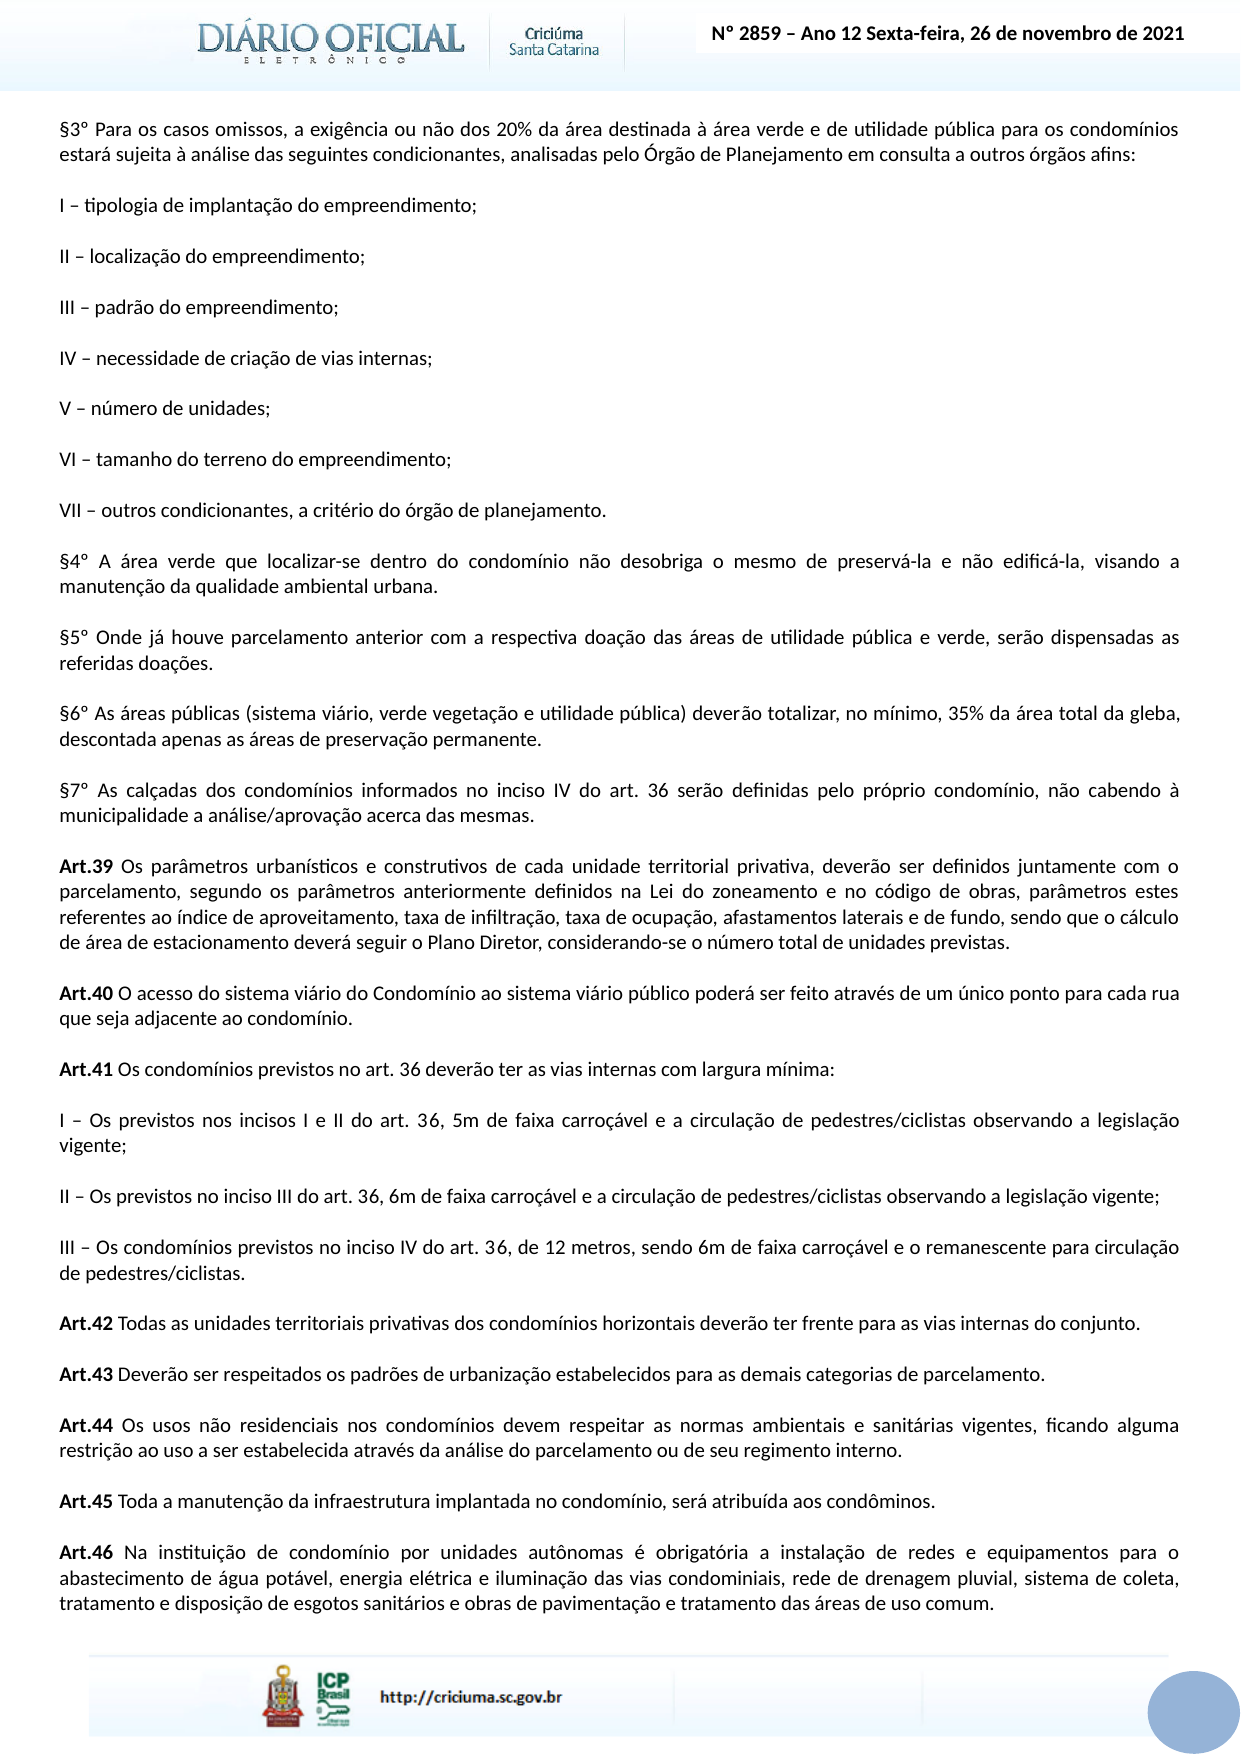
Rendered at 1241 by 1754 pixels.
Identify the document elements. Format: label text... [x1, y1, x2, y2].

text II – localização do empreendimento; [59, 243, 1181, 268]
text Art.43 Deverão ser respeitados os padrões de urbanização estabelecidos para as demais categorias de parcelamento. [59, 1361, 1181, 1387]
text VI – tamanho do terreno do empreendimento; [59, 446, 1181, 472]
text Art.40 O acesso do sistema viário do Condomínio ao sistema viário público poderá ser feito através de um único ponto para cada rua que seja adjacente ao condomínio. [59, 980, 1181, 1031]
text IV – necessidade de criação de vias internas; [59, 345, 1181, 370]
text I – Os previstos nos incisos I e II do art. 36, 5m de faixa carroçável e a circulação de pedestres/ciclistas observando a legislação vigente; [59, 1107, 1181, 1158]
text §6º As áreas públicas (sistema viário, verde vegetação e utilidade pública) deverão totalizar, no mínimo, 35% da área total da gleba, descontada apenas as áreas de preservação permanente. [59, 701, 1181, 751]
text §5º Onde já houve parcelamento anterior com a respectiva doação das áreas de utilidade pública e verde, serão dispensadas as referidas doações. [59, 624, 1181, 675]
text Art.41 Os condomínios previstos no art. 36 deverão ter as vias internas com largura mínima: [59, 1056, 1181, 1082]
text §7º As calçadas dos condomínios informados no inciso IV do art. 36 serão definidas pelo próprio condomínio, não cabendo à municipalidade a análise/aprovação acerca das mesmas. [59, 777, 1181, 828]
text II – Os previstos no inciso III do art. 36, 6m de faixa carroçável e a circulação de pedestres/ciclistas observando a legislação vigente; [59, 1183, 1181, 1209]
text III – padrão do empreendimento; [59, 294, 1181, 319]
text Art.46 Na instituição de condomínio por unidades autônomas é obrigatória a instalação de redes e equipamentos para o abastecimento de água potável, energia elétrica e iluminação das vias condominiais, rede de drenagem pluvial, sistema de coleta, tratamento e disposição de esgotos sanitários e obras de pavimentação e tratamento das áreas de uso comum. [59, 1539, 1181, 1616]
text VII – outros condicionantes, a critério do órgão de planejamento. [59, 497, 1181, 523]
text I – tipologia de implantação do empreendimento; [59, 192, 1181, 218]
text §4º A área verde que localizar-se dentro do condomínio não desobriga o mesmo de preservá-la e não edificá-la, visando a manutenção da qualidade ambiental urbana. [59, 548, 1181, 599]
text Art.42 Todas as unidades territoriais privativas dos condomínios horizontais deverão ter frente para as vias internas do conjunto. [59, 1311, 1181, 1336]
text Art.44 Os usos não residenciais nos condomínios devem respeitar as normas ambientais e sanitárias vigentes, ficando alguma restrição ao uso a ser estabelecida através da análise do parcelamento ou de seu regimento interno. [59, 1412, 1181, 1463]
text Art.39 Os parâmetros urbanísticos e construtivos de cada unidade territorial privativa, deverão ser definidos juntamente com o parcelamento, segundo os parâmetros anteriormente definidos na Lei do zoneamento e no código de obras, parâmetros estes referentes ao índice de aproveitamento, taxa de infiltração, taxa de ocupação, afastamentos laterais e de fundo, sendo que o cálculo de área de estacionamento deverá seguir o Plano Diretor, considerando-se o número total de unidades previstas. [59, 853, 1181, 955]
text V – número de unidades; [59, 396, 1181, 421]
text §3º Para os casos omissos, a exigência ou não dos 20% da área destinada à área verde e de utilidade pública para os condomínios estará sujeita à análise das seguintes condicionantes, analisadas pelo Órgão de Planejamento em consulta a outros órgãos afins: [59, 116, 1181, 167]
text III – Os condomínios previstos no inciso IV do art. 36, de 12 metros, sendo 6m de faixa carroçável e o remanescente para circulação de pedestres/ciclistas. [59, 1234, 1181, 1285]
text Art.45 Toda a manutenção da infraestrutura implantada no condomínio, será atribuída aos condôminos. [59, 1488, 1181, 1514]
